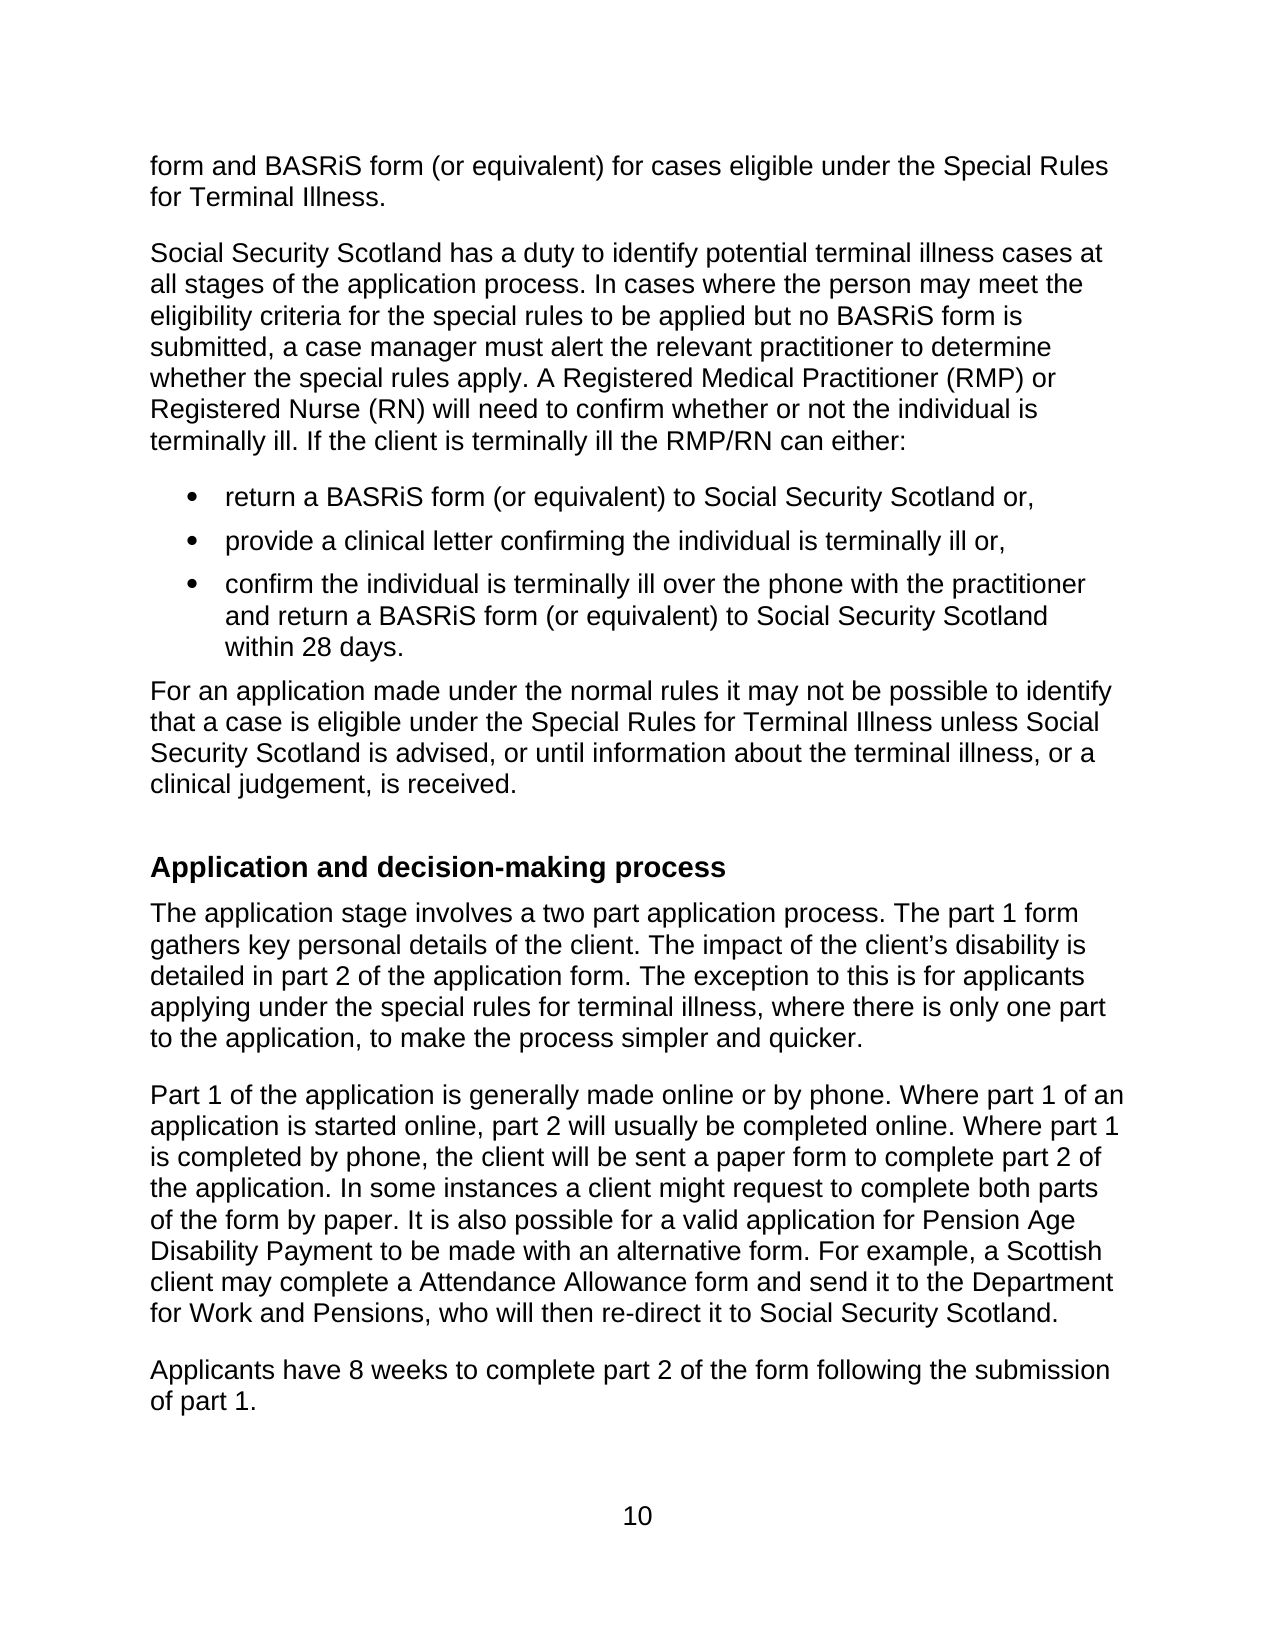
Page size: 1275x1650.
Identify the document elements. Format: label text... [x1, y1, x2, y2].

text Applicants have 8 weeks to complete part 2 of the form following the submission of part 1. [150, 1354, 1125, 1417]
text The application stage involves a two part application process. The part 1 form gathers key personal details of the client. The impact of the client’s disability is detailed in part 2 of the application form. The exception to this is for applicants applying under the special rules for terminal illness, where there is only one part to the application, to make the process simpler and quicker. [150, 898, 1125, 1054]
subtitle Application and decision-making process [150, 844, 1125, 885]
list return a BASRiS form (or equivalent) to Social Security Scotland or, [187, 481, 1125, 512]
text Social Security Scotland has a duty to identify potential terminal illness cases at all stages of the application process. In cases where the person may meet the eligibility criteria for the special rules to be applied but no BASRiS form is submitted, a case manager must alert the relevant practitioner to determine whether the special rules apply. A Registered Medical Practitioner (RMP) or Registered Nurse (RN) will need to confirm whether or not the individual is terminally ill. If the client is terminally ill the RMP/RN can either: [150, 237, 1125, 456]
text For an application made under the normal rules it may not be possible to identify that a case is eligible under the Special Rules for Terminal Illness unless Social Security Scotland is advised, or until information about the terminal illness, or a clinical judgement, is received. [150, 675, 1125, 800]
text Part 1 of the application is generally made online or by phone. Where part 1 of an application is started online, part 2 will usually be completed online. Where part 1 is completed by phone, the client will be sent a paper form to complete part 2 of the application. In some instances a client might request to complete both parts of the form by paper. It is also possible for a valid application for Pension Age Disability Payment to be made with an alternative form. For example, a Scottish client may complete a Attendance Allowance form and send it to the Department for Work and Pensions, who will then re-direct it to Social Security Scotland. [150, 1079, 1125, 1329]
list confirm the individual is terminally ill over the phone with the practitioner and return a BASRiS form (or equivalent) to Social Security Scotland within 28 days. [187, 569, 1125, 662]
list provide a clinical letter confirming the individual is terminally ill or, [187, 525, 1125, 556]
text form and BASRiS form (or equivalent) for cases eligible under the Special Rules for Terminal Illness. [150, 150, 1125, 212]
